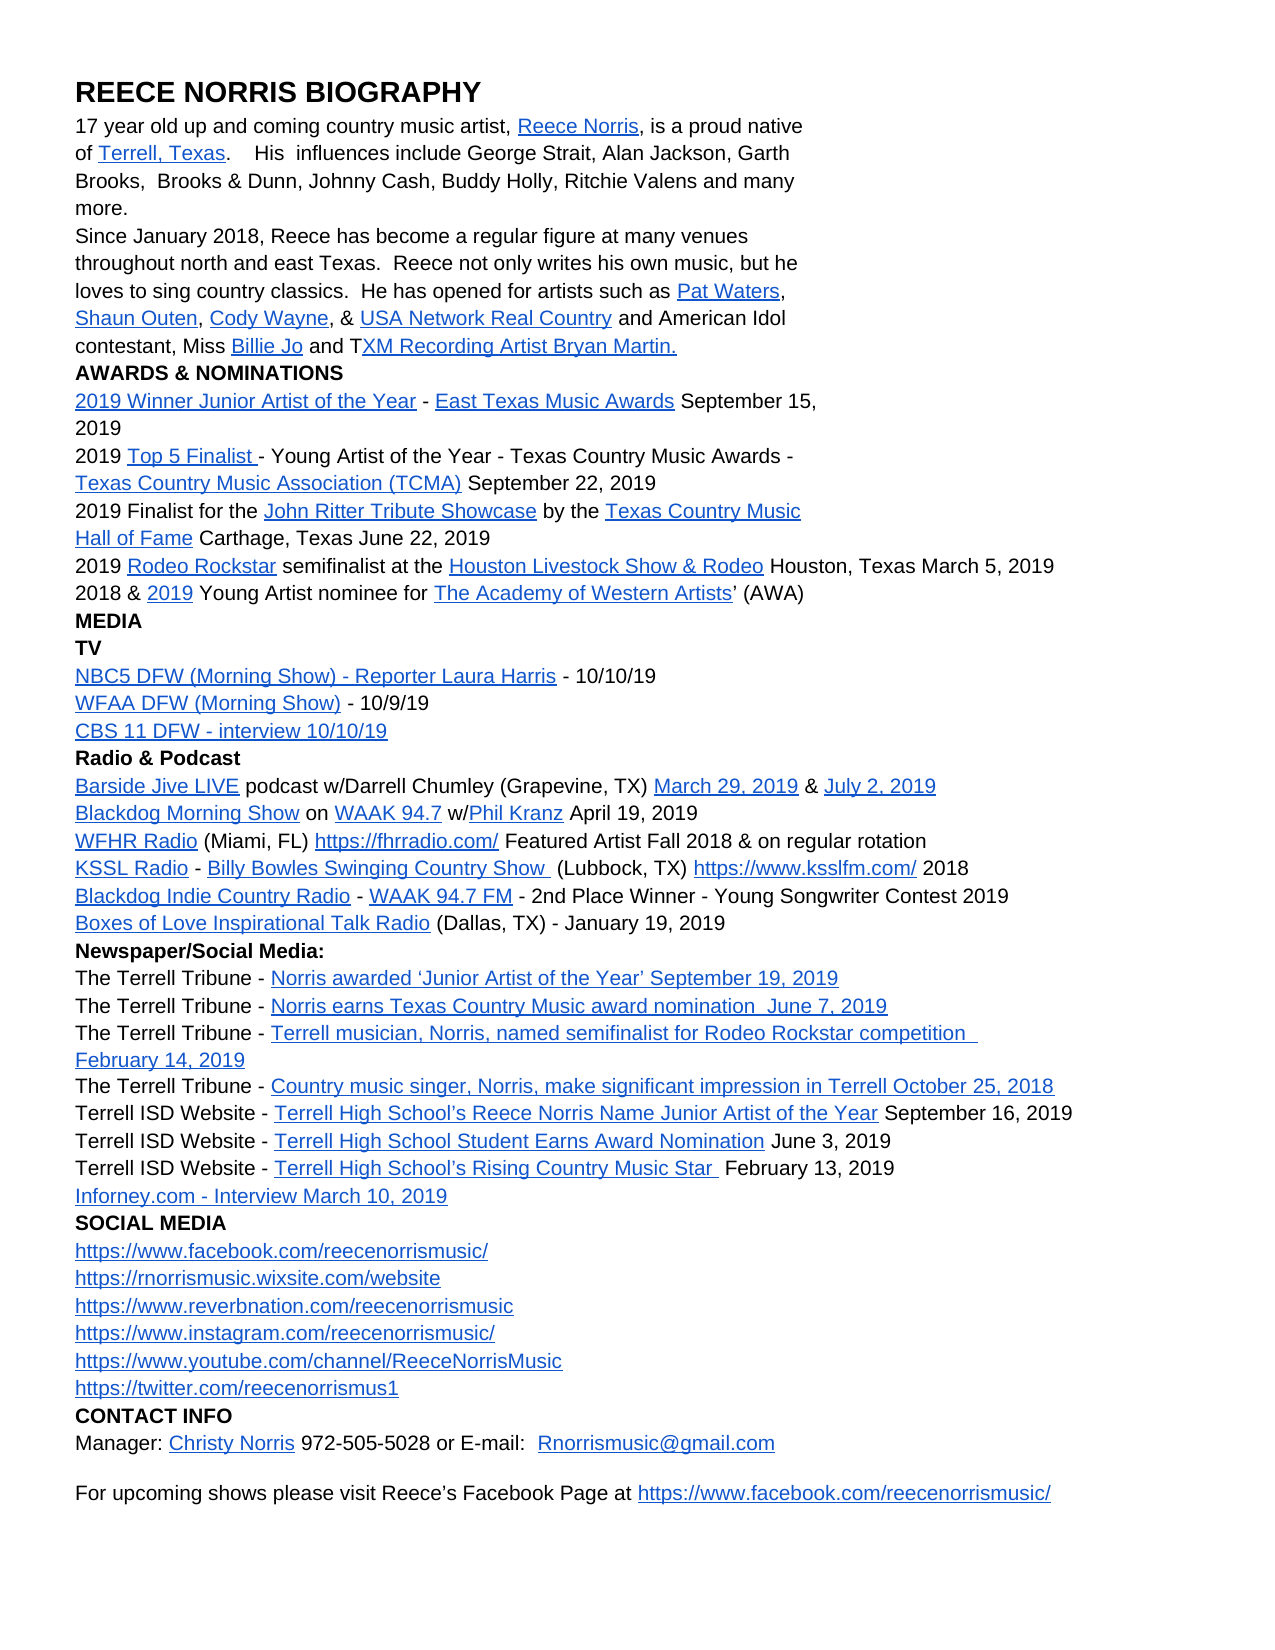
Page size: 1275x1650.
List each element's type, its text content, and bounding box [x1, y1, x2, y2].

text Blackdog Indie Country Radio - WAAK 94.7 FM - 2nd Place Winner - Young Songwriter Contest 2019 [75, 883, 1200, 907]
text For upcoming shows please visit Reece’s Facebook Page at https://www.facebook.com/reecenorrismusic/ [75, 1481, 1200, 1505]
text CONTACT INFO [75, 1404, 1200, 1428]
text 2018 & 2019 Young Artist nominee for The Academy of Western Artists’ (AWA) [75, 581, 1200, 605]
text [1179, 361, 1200, 385]
text CBS 11 DFW - interview 10/10/19 [75, 718, 1200, 742]
text Manager: Christy Norris 972-505-5028 or E-mail: Rnorrismusic@gmail.com [75, 1431, 1200, 1455]
text Newspaper/Social Media: [75, 938, 1200, 962]
picture [839, 98, 1179, 530]
text 2019 Winner Junior Artist of the Year - East Texas Music Awards September 15, 2019 [75, 388, 839, 440]
text Terrell ISD Website - Terrell High School’s Rising Country Music Star February 13, 2019 [75, 1156, 1200, 1180]
text WFHR Radio (Miami, FL) https://fhrradio.com/ Featured Artist Fall 2018 & on regular rotation [75, 828, 1200, 852]
text https://www.instagram.com/reecenorrismusic/ [75, 1321, 1200, 1345]
text Inforney.com - Interview March 10, 2019 [75, 1184, 1200, 1208]
text Blackdog Morning Show on WAAK 94.7 w/Phil Kranz April 19, 2019 [75, 801, 1200, 825]
text Since January 2018, Reece has become a regular figure at many venues throughout north and east Texas. Reece not only writes his own music, but he loves to sing country classics. He has opened for artists such as Pat Waters, Shaun Outen, Cody Wayne, & USA Network Real Country and American Idol contestant, Miss Billie Jo and TXM Recording Artist Bryan Martin. [75, 223, 839, 357]
text https://rnorrismusic.wixsite.com/website [75, 1266, 1200, 1290]
text NBC5 DFW (Morning Show) - Reporter Laura Harris - 10/10/19 [75, 663, 1200, 687]
text The Terrell Tribune - Norris earns Texas Country Music award nomination June 7, 2019 [75, 993, 1200, 1017]
text 17 year old up and coming country music artist, Reece Norris, is a proud native of Terrell, Texas. His influences include George Strait, Alan Jackson, Garth Brooks, Brooks & Dunn, Johnny Cash, Buddy Holly, Ritchie Valens and many more. [75, 113, 839, 220]
text 2019 Rodeo Rockstar semifinalist at the Houston Livestock Show & Rodeo Houston, Texas March 5, 2019 [75, 553, 1200, 577]
text SOCIAL MEDIA [75, 1211, 1200, 1235]
text The Terrell Tribune - Norris awarded ‘Junior Artist of the Year’ September 19, 2019 [75, 966, 1200, 990]
subtitle The Terrell Tribune - Terrell musician, Norris, named semifinalist for Rodeo Rockstar competition February 14, 2019 [75, 1021, 1044, 1071]
text Boxes of Love Inspirational Talk Radio (Dallas, TX) - January 19, 2019 [75, 911, 1200, 935]
text AWARDS & NOMINATIONS [75, 361, 839, 385]
text Barside Jive LIVE podcast w/Darrell Chumley (Grapevine, TX) March 29, 2019 & July 2, 2019 [75, 773, 1200, 797]
text REECE NORRIS BIOGRAPHY [75, 75, 1200, 108]
text 2019 Top 5 Finalist - Young Artist of the Year - Texas Country Music Awards - Texas Country Music Association (TCMA) September 22, 2019 [75, 443, 839, 495]
text https://www.reverbnation.com/reecenorrismusic [75, 1294, 1200, 1318]
text 2019 Finalist for the John Ritter Tribute Showcase by the Texas Country Music Hall of Fame Carthage, Texas June 22, 2019 [75, 498, 1200, 550]
text Radio & Podcast [75, 746, 1200, 770]
text https://twitter.com/reecenorrismus1 [75, 1376, 1200, 1400]
text Terrell ISD Website - Terrell High School Student Earns Award Nomination June 3, 2019 [75, 1129, 1200, 1153]
text WFAA DFW (Morning Show) - 10/9/19 [75, 691, 1200, 715]
text TV [75, 636, 1200, 660]
text Terrell ISD Website - Terrell High School’s Reece Norris Name Junior Artist of the Year September 16, 2019 [75, 1101, 1200, 1125]
text KSSL Radio - Billy Bowles Swinging Country Show (Lubbock, TX) https://www.ksslfm.com/ 2018 [75, 856, 1200, 880]
text https://www.facebook.com/reecenorrismusic/ [75, 1239, 1200, 1263]
text MEDIA [75, 608, 1200, 632]
text https://www.youtube.com/channel/ReeceNorrisMusic [75, 1349, 1200, 1373]
text The Terrell Tribune - Country music singer, Norris, make significant impression in Terrell October 25, 2018 [75, 1074, 1200, 1098]
